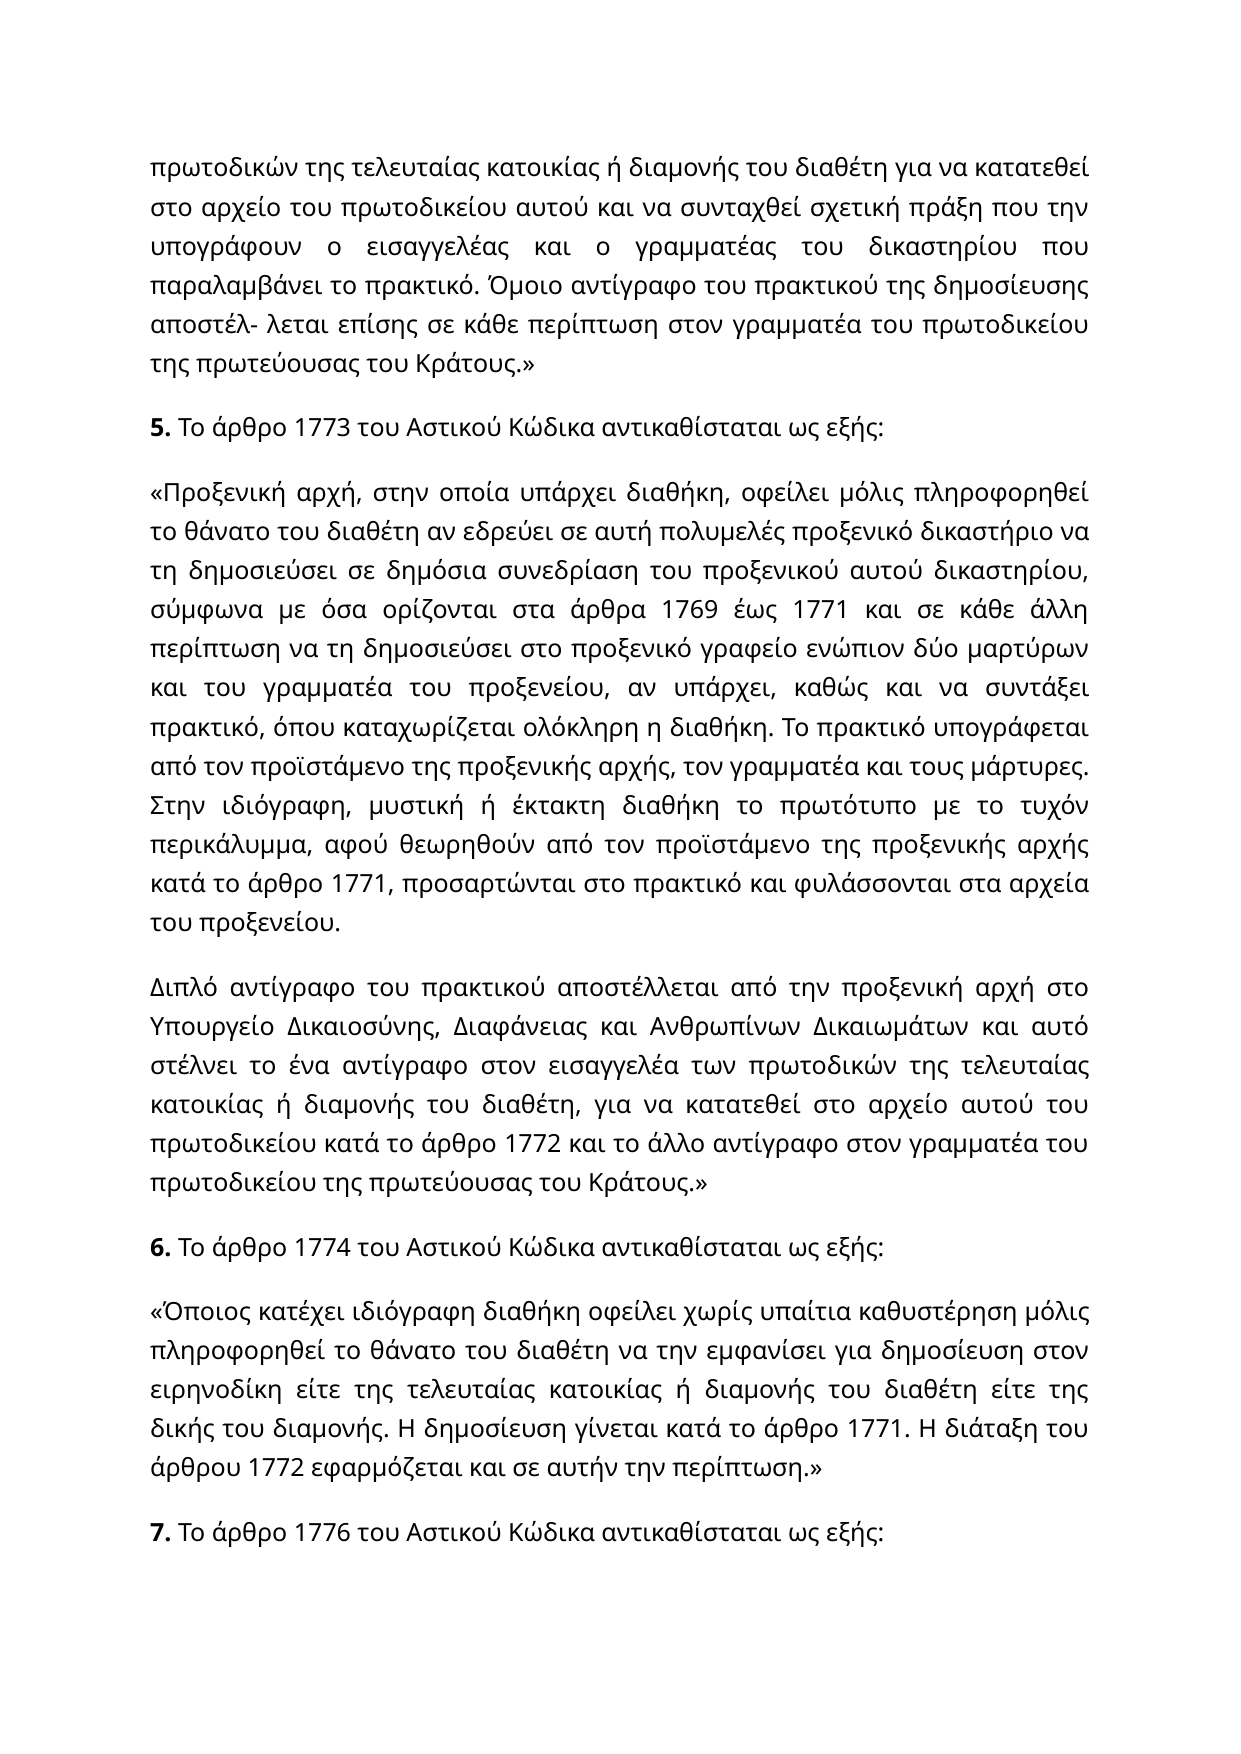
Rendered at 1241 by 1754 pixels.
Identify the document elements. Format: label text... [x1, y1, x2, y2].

text 6. Το άρθρο 1774 του Αστικού Κώδικα αντικαθίσταται ως εξής: [150, 1229, 1090, 1263]
text πρωτοδικών της τελευταίας κατοικίας ή διαμονής του διαθέτη για να κατατεθεί στο αρχείο του πρωτοδικείου αυτού και να συνταχθεί σχετική πράξη που την υπογράφουν ο εισαγγελέας και ο γραμματέας του δικαστηρίου που παραλαμβάνει το πρακτικό. Όμοιο αντίγραφο του πρακτικού της δημοσίευσης αποστέλ- λεται επίσης σε κάθε περίπτωση στον γραμματέα του πρωτοδικείου της πρωτεύουσας του Κράτους.» [150, 150, 1090, 380]
text 5. Το άρθρο 1773 του Αστικού Κώδικα αντικαθίσταται ως εξής: [150, 410, 1090, 444]
text 7. Το άρθρο 1776 του Αστικού Κώδικα αντικαθίσταται ως εξής: [150, 1514, 1090, 1548]
text «Όποιος κατέχει ιδιόγραφη διαθήκη οφείλει χωρίς υπαίτια καθυστέρηση μόλις πληροφορηθεί το θάνατο του διαθέτη να την εμφανίσει για δημοσίευση στον ειρηνοδίκη είτε της τελευταίας κατοικίας ή διαμονής του διαθέτη είτε της δικής του διαμονής. Η δημοσίευση γίνεται κατά το άρθρο 1771. Η διάταξη του άρθρου 1772 εφαρμόζεται και σε αυτήν την περίπτωση.» [150, 1293, 1090, 1484]
text «Προξενική αρχή, στην οποία υπάρχει διαθήκη, οφείλει μόλις πληροφορηθεί το θάνατο του διαθέτη αν εδρεύει σε αυτή πολυμελές προξενικό δικαστήριο να τη δημοσιεύσει σε δημόσια συνεδρίαση του προξενικού αυτού δικαστηρίου, σύμφωνα με όσα ορίζονται στα άρθρα 1769 έως 1771 και σε κάθε άλλη περίπτωση να τη δημοσιεύσει στο προξενικό γραφείο ενώπιον δύο μαρτύρων και του γραμματέα του προξενείου, αν υπάρχει, καθώς και να συντάξει πρακτικό, όπου καταχωρίζεται ολόκληρη η διαθήκη. Το πρακτικό υπογράφεται από τον προϊστάμενο της προξενικής αρχής, τον γραμματέα και τους μάρτυρες. Στην ιδιόγραφη, μυστική ή έκτακτη διαθήκη το πρωτότυπο με το τυχόν περικάλυμμα, αφού θεωρηθούν από τον προϊστάμενο της προξενικής αρχής κατά το άρθρο 1771, προσαρτώνται στο πρακτικό και φυλάσσονται στα αρχεία του προξενείου. [150, 474, 1090, 939]
text Διπλό αντίγραφο του πρακτικού αποστέλλεται από την προξενική αρχή στο Υπουργείο Δικαιοσύνης, Διαφάνειας και Ανθρωπίνων Δικαιωμάτων και αυτό στέλνει το ένα αντίγραφο στον εισαγγελέα των πρωτοδικών της τελευταίας κατοικίας ή διαμονής του διαθέτη, για να κατατεθεί στο αρχείο αυτού του πρωτοδικείου κατά το άρθρο 1772 και το άλλο αντίγραφο στον γραμματέα του πρωτοδικείου της πρωτεύουσας του Κράτους.» [150, 969, 1090, 1199]
